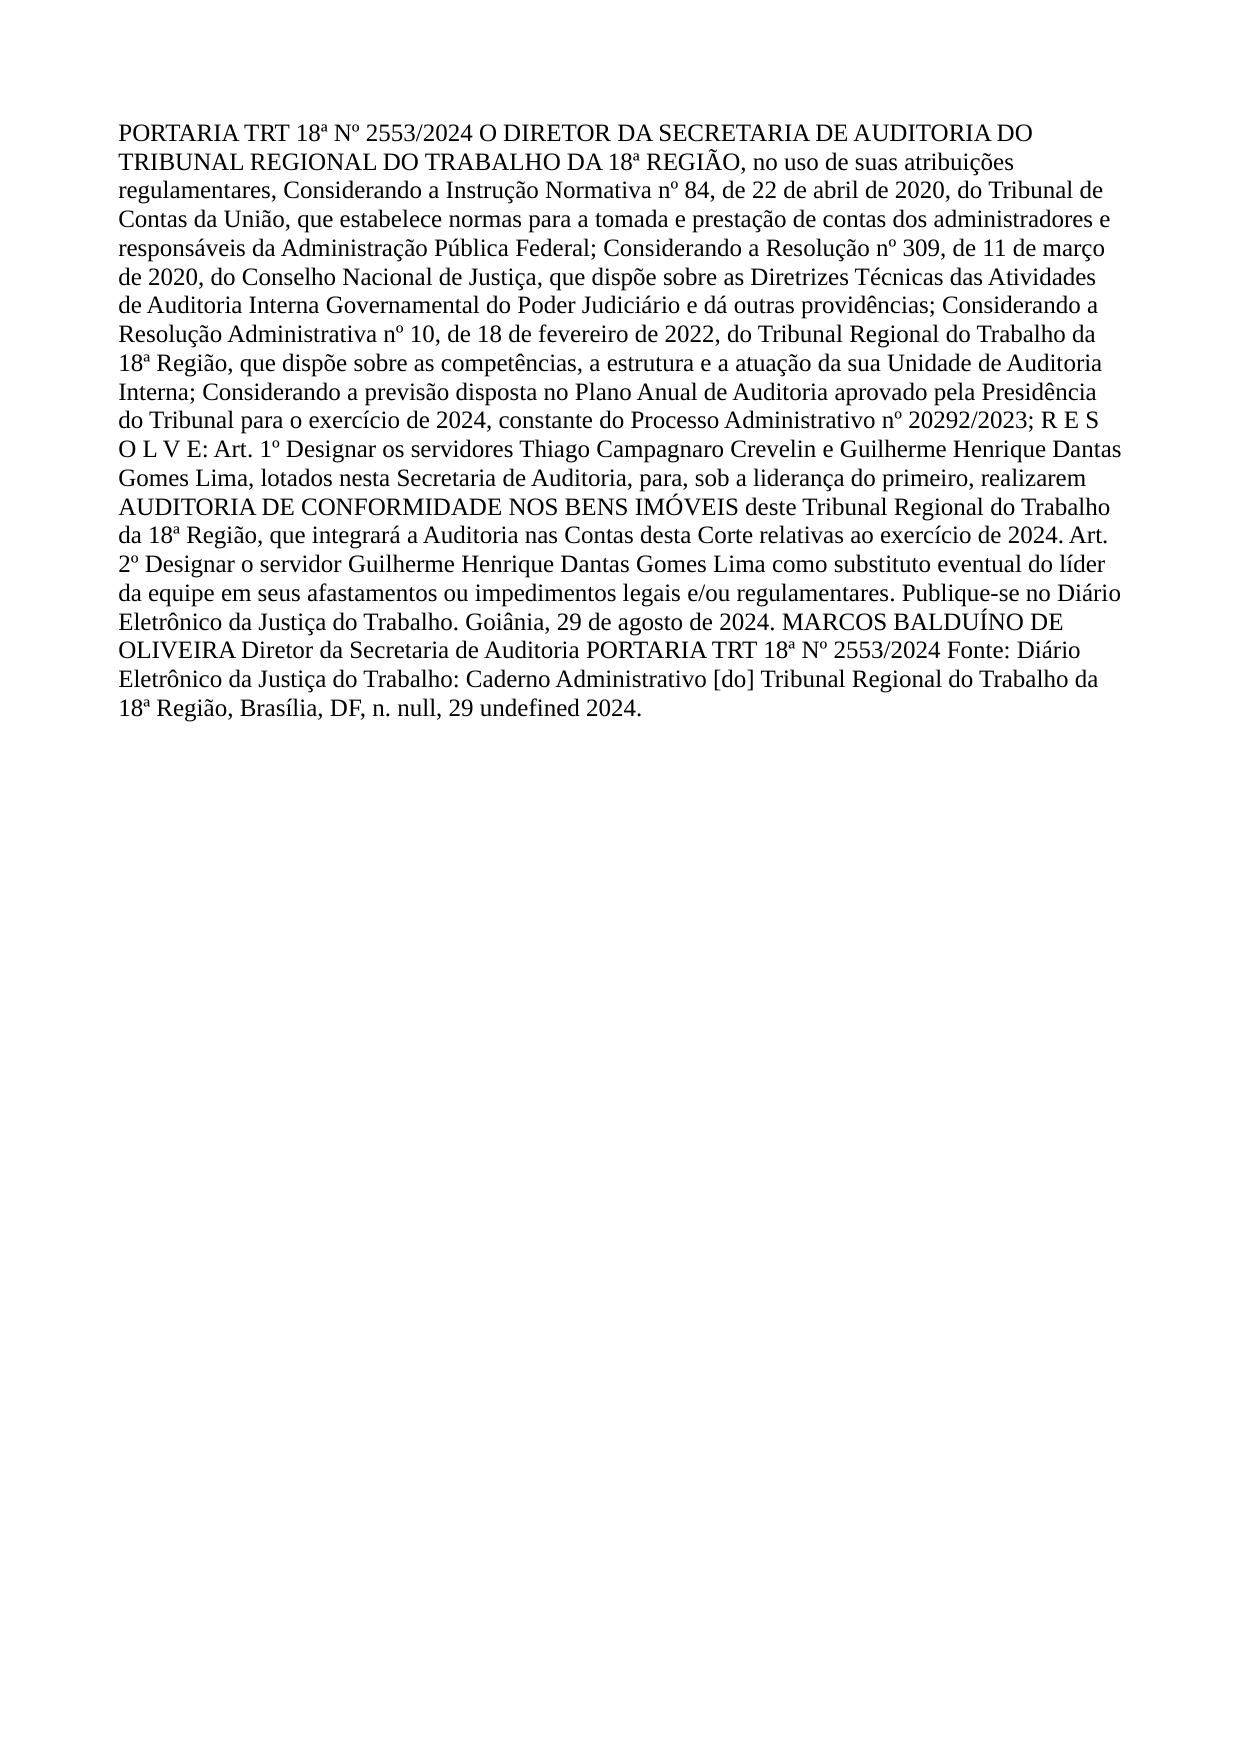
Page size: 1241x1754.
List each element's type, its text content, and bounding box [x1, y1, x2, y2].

text PORTARIA TRT 18ª Nº 2553/2024 O DIRETOR DA SECRETARIA DE AUDITORIA DO TRIBUNAL REGIONAL DO TRABALHO DA 18ª REGIÃO, no uso de suas atribuições regulamentares, Considerando a Instrução Normativa nº 84, de 22 de abril de 2020, do Tribunal de Contas da União, que estabelece normas para a tomada e prestação de contas dos administradores e responsáveis da Administração Pública Federal; Considerando a Resolução nº 309, de 11 de março de 2020, do Conselho Nacional de Justiça, que dispõe sobre as Diretrizes Técnicas das Atividades de Auditoria Interna Governamental do Poder Judiciário e dá outras providências; Considerando a Resolução Administrativa nº 10, de 18 de fevereiro de 2022, do Tribunal Regional do Trabalho da 18ª Região, que dispõe sobre as competências, a estrutura e a atuação da sua Unidade de Auditoria Interna; Considerando a previsão disposta no Plano Anual de Auditoria aprovado pela Presidência do Tribunal para o exercício de 2024, constante do Processo Administrativo nº 20292/2023; R E S O L V E: Art. 1º Designar os servidores Thiago Campagnaro Crevelin e Guilherme Henrique Dantas Gomes Lima, lotados nesta Secretaria de Auditoria, para, sob a liderança do primeiro, realizarem AUDITORIA DE CONFORMIDADE NOS BENS IMÓVEIS deste Tribunal Regional do Trabalho da 18ª Região, que integrará a Auditoria nas Contas desta Corte relativas ao exercício de 2024. Art. 2º Designar o servidor Guilherme Henrique Dantas Gomes Lima como substituto eventual do líder da equipe em seus afastamentos ou impedimentos legais e/ou regulamentares. Publique-se no Diário Eletrônico da Justiça do Trabalho. Goiânia, 29 de agosto de 2024. MARCOS BALDUÍNO DE OLIVEIRA Diretor da Secretaria de Auditoria PORTARIA TRT 18ª Nº 2553/2024 Fonte: Diário Eletrônico da Justiça do Trabalho: Caderno Administrativo [do] Tribunal Regional do Trabalho da 18ª Região, Brasília, DF, n. null, 29 undefined 2024. [118, 118, 1122, 722]
